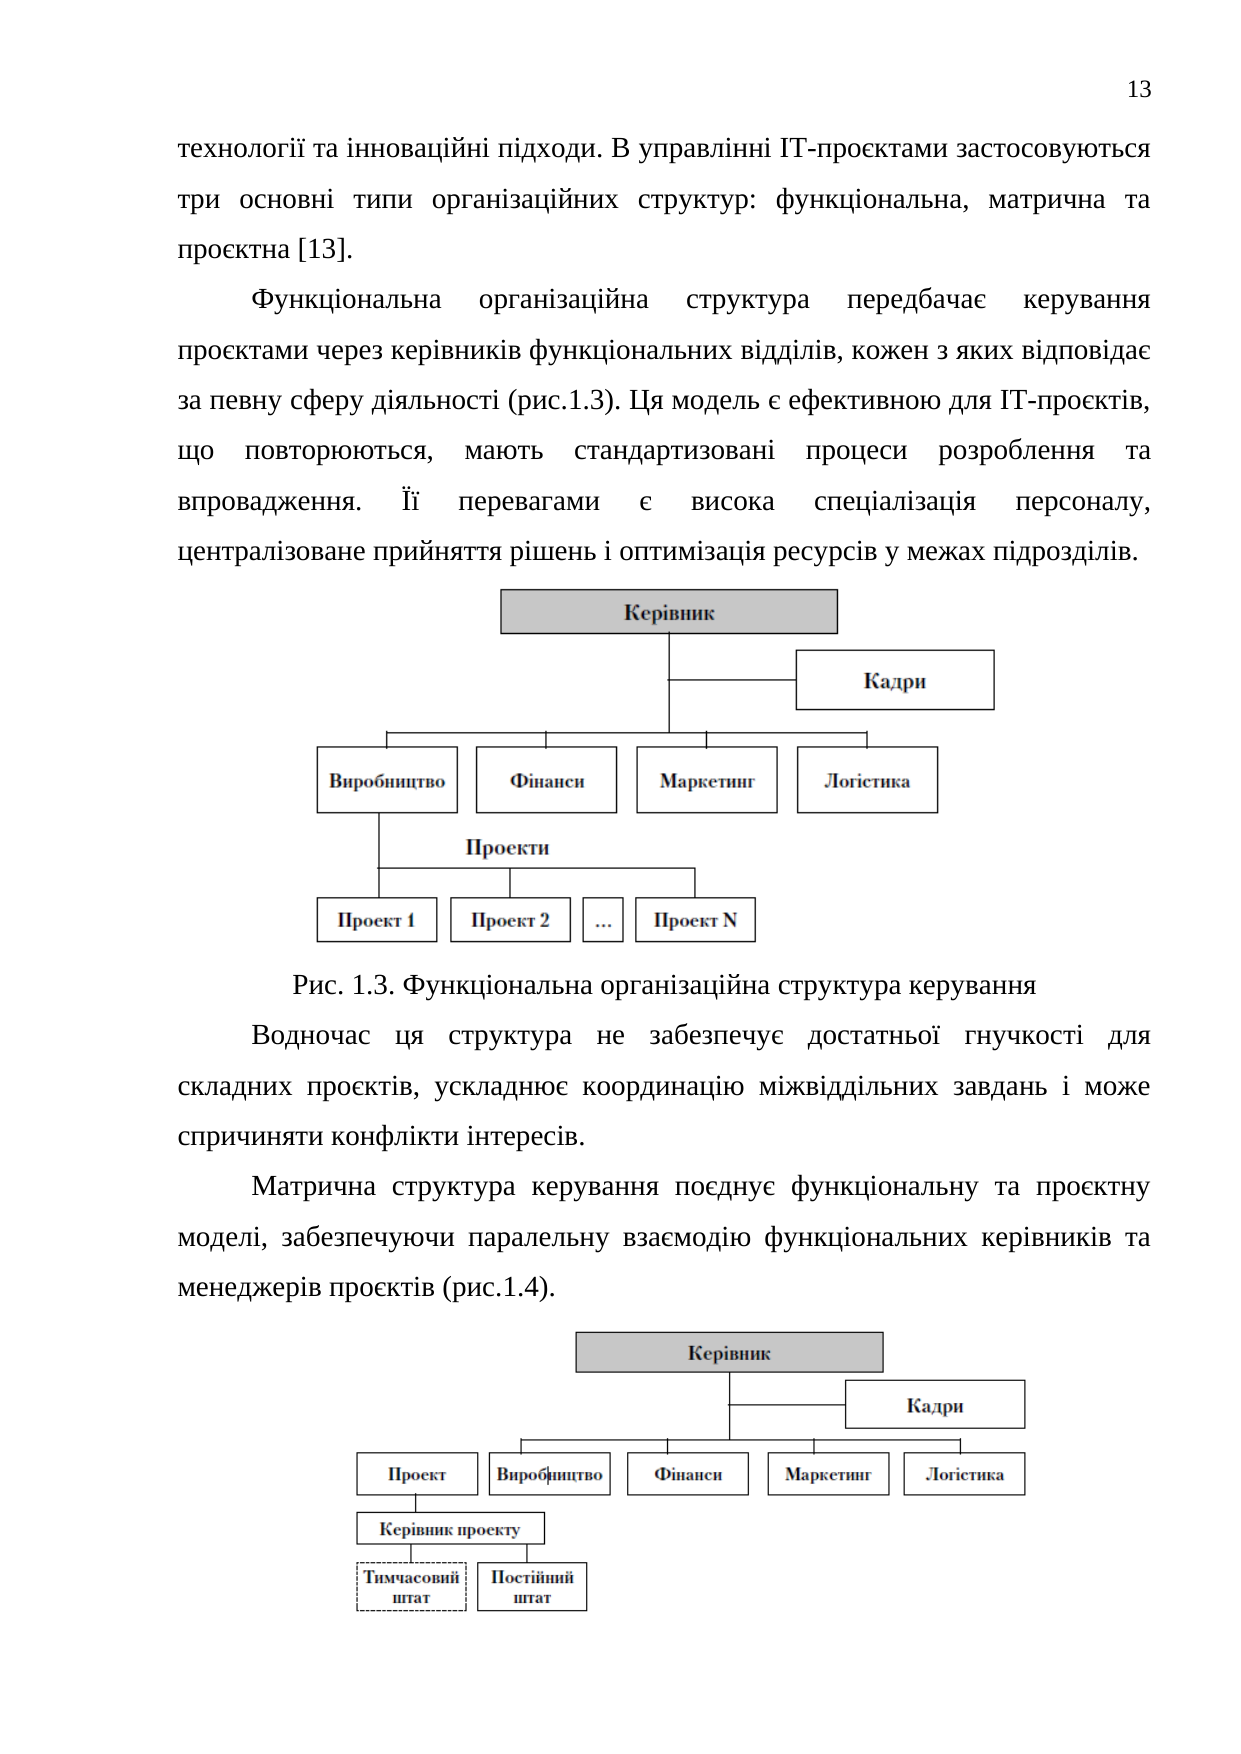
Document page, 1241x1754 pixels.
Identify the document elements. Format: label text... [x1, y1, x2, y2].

text Водночас ця структура не забезпечує достатньої гнучкості для складних проєктів, ускладнює координацію міжвіддільних завдань і може спричиняти конфлікти інтересів. [177, 1017, 1152, 1152]
text технології та інноваційні підходи. В управлінні ІТ-проєктами застосовуються три основні типи організаційних структур: функціональна, матрична та проєктна [13]. [177, 131, 1152, 265]
picture [310, 583, 1019, 954]
text Функціональна організаційна структура передбачає керування проєктами через керівників функціональних відділів, кожен з яких відповідає за певну сферу діяльності (рис.1.3). Ця модель є ефективною для ІТ-проєктів, що повторюються, мають стандартизовані процеси розроблення та впровадження. Її перевагами є висока спеціалізація персоналу, централізоване прийняття рішень і оптимізація ресурсів у межах підрозділів. [177, 282, 1152, 567]
text Рис. 1.3. Функціональна організаційна структура керування [177, 967, 1152, 1001]
text Матрична структура керування поєднує функціональну та проєктну моделі, забезпечуючи паралельну взаємодію функціональних керівників та менеджерів проєктів (рис.1.4). [177, 1168, 1152, 1302]
picture [347, 1319, 1056, 1623]
